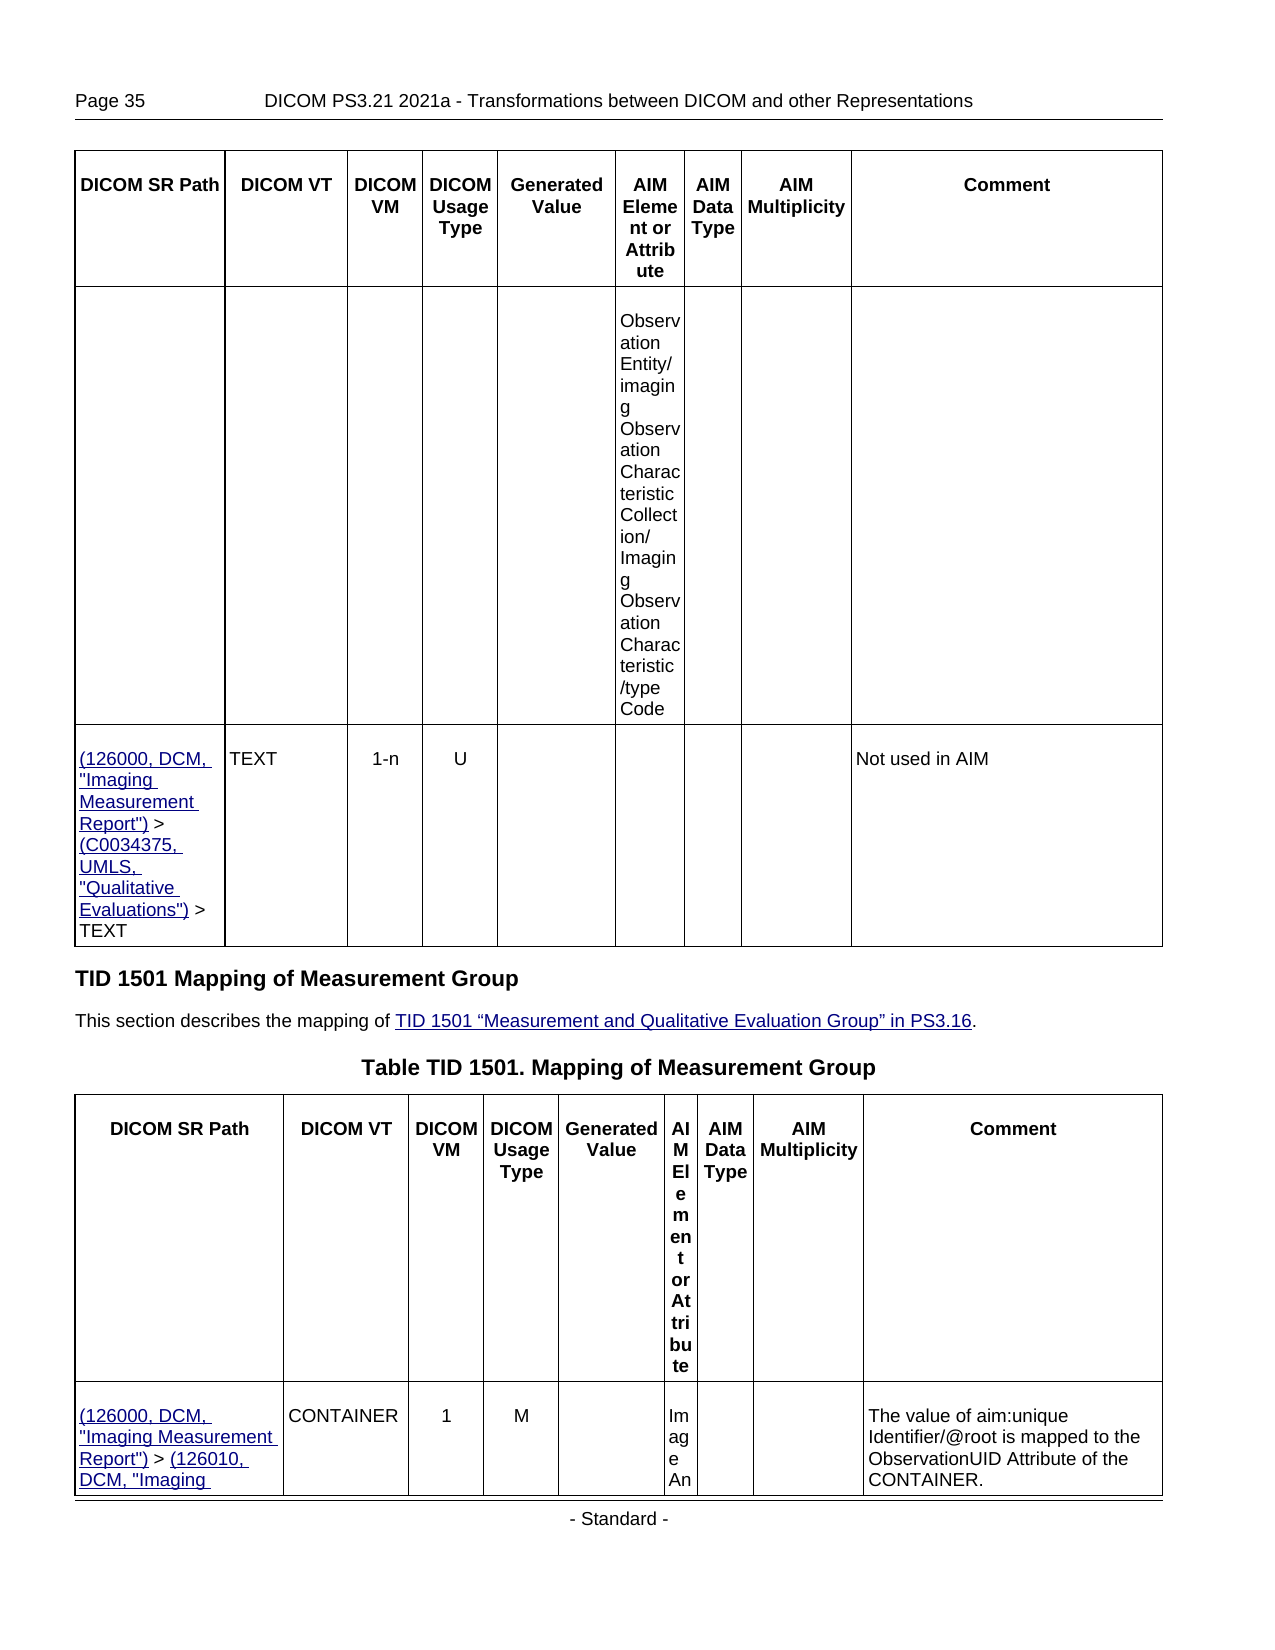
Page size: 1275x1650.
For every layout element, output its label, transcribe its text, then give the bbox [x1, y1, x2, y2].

table_header DICOM VT [284, 1095, 408, 1381]
table_header Comment [852, 151, 1162, 286]
table_header DICOM VM [348, 151, 422, 286]
table_cell Observation​Entity/imaging​Observation​Characteristic​Collection​/​Imaging​Observation​Characteristic​/type​Code [616, 287, 684, 724]
table_cell [742, 725, 851, 946]
table_header AIM Multiplicity [754, 1095, 863, 1381]
table_cell [498, 725, 615, 946]
table_cell [76, 287, 224, 724]
table_header DICOM Usage Type [484, 1095, 558, 1381]
table_cell [559, 1382, 664, 1495]
table_header DICOM VM [409, 1095, 483, 1381]
table_cell M [484, 1382, 558, 1495]
table_cell [742, 287, 851, 724]
text This section describes the mapping of TID 1501 “Measurement and Qualitative Evaluation Group” in PS3.16. [75, 1010, 1162, 1032]
table_cell (126000, DCM, "Imaging Measurement Report") > (C0034375, UMLS, "Qualitative Evaluations") > TEXT [76, 725, 224, 946]
table_cell [616, 725, 684, 946]
table_header Generated Value [498, 151, 615, 286]
table_cell The value of aim:unique​Identifier/@root is mapped to the Observation​UID Attribute of the CONTAINER. [864, 1382, 1162, 1495]
table_cell [498, 287, 615, 724]
text Table TID 1501. Mapping of Measurement Group [75, 1054, 1162, 1080]
table_header AIM Multiplicity [742, 151, 851, 286]
table_cell [348, 287, 422, 724]
table_cell [754, 1382, 863, 1495]
table_cell [423, 287, 497, 724]
table_cell [685, 287, 741, 724]
table_cell 1 [409, 1382, 483, 1495]
table_header DICOM Usage Type [423, 151, 497, 286]
table_cell [226, 287, 347, 724]
table_cell [685, 725, 741, 946]
table_cell [698, 1382, 753, 1495]
table_cell [852, 287, 1162, 724]
table_header Generated Value [559, 1095, 664, 1381]
table_header DICOM SR Path [76, 151, 224, 286]
text TID 1501 Mapping of Measurement Group [75, 966, 1162, 992]
table_cell Not used in AIM [852, 725, 1162, 946]
table_cell TEXT [226, 725, 347, 946]
table_cell 1-n [348, 725, 422, 946]
table_cell (126000, DCM, "Imaging Measurement Report") > (126010, DCM, "Imaging [76, 1382, 283, 1495]
table_header AIM Element or Attribute [665, 1095, 697, 1381]
table_header DICOM VT [226, 151, 347, 286]
table_cell U [423, 725, 497, 946]
table_header Comment [864, 1095, 1162, 1381]
table_cell Image​An [665, 1382, 697, 1495]
table_header AIM Element or Attribute [616, 151, 684, 286]
table_header AIM Data Type [698, 1095, 753, 1381]
table_header DICOM SR Path [76, 1095, 283, 1381]
table_cell CONTAINER [284, 1382, 408, 1495]
table_header AIM Data Type [685, 151, 741, 286]
